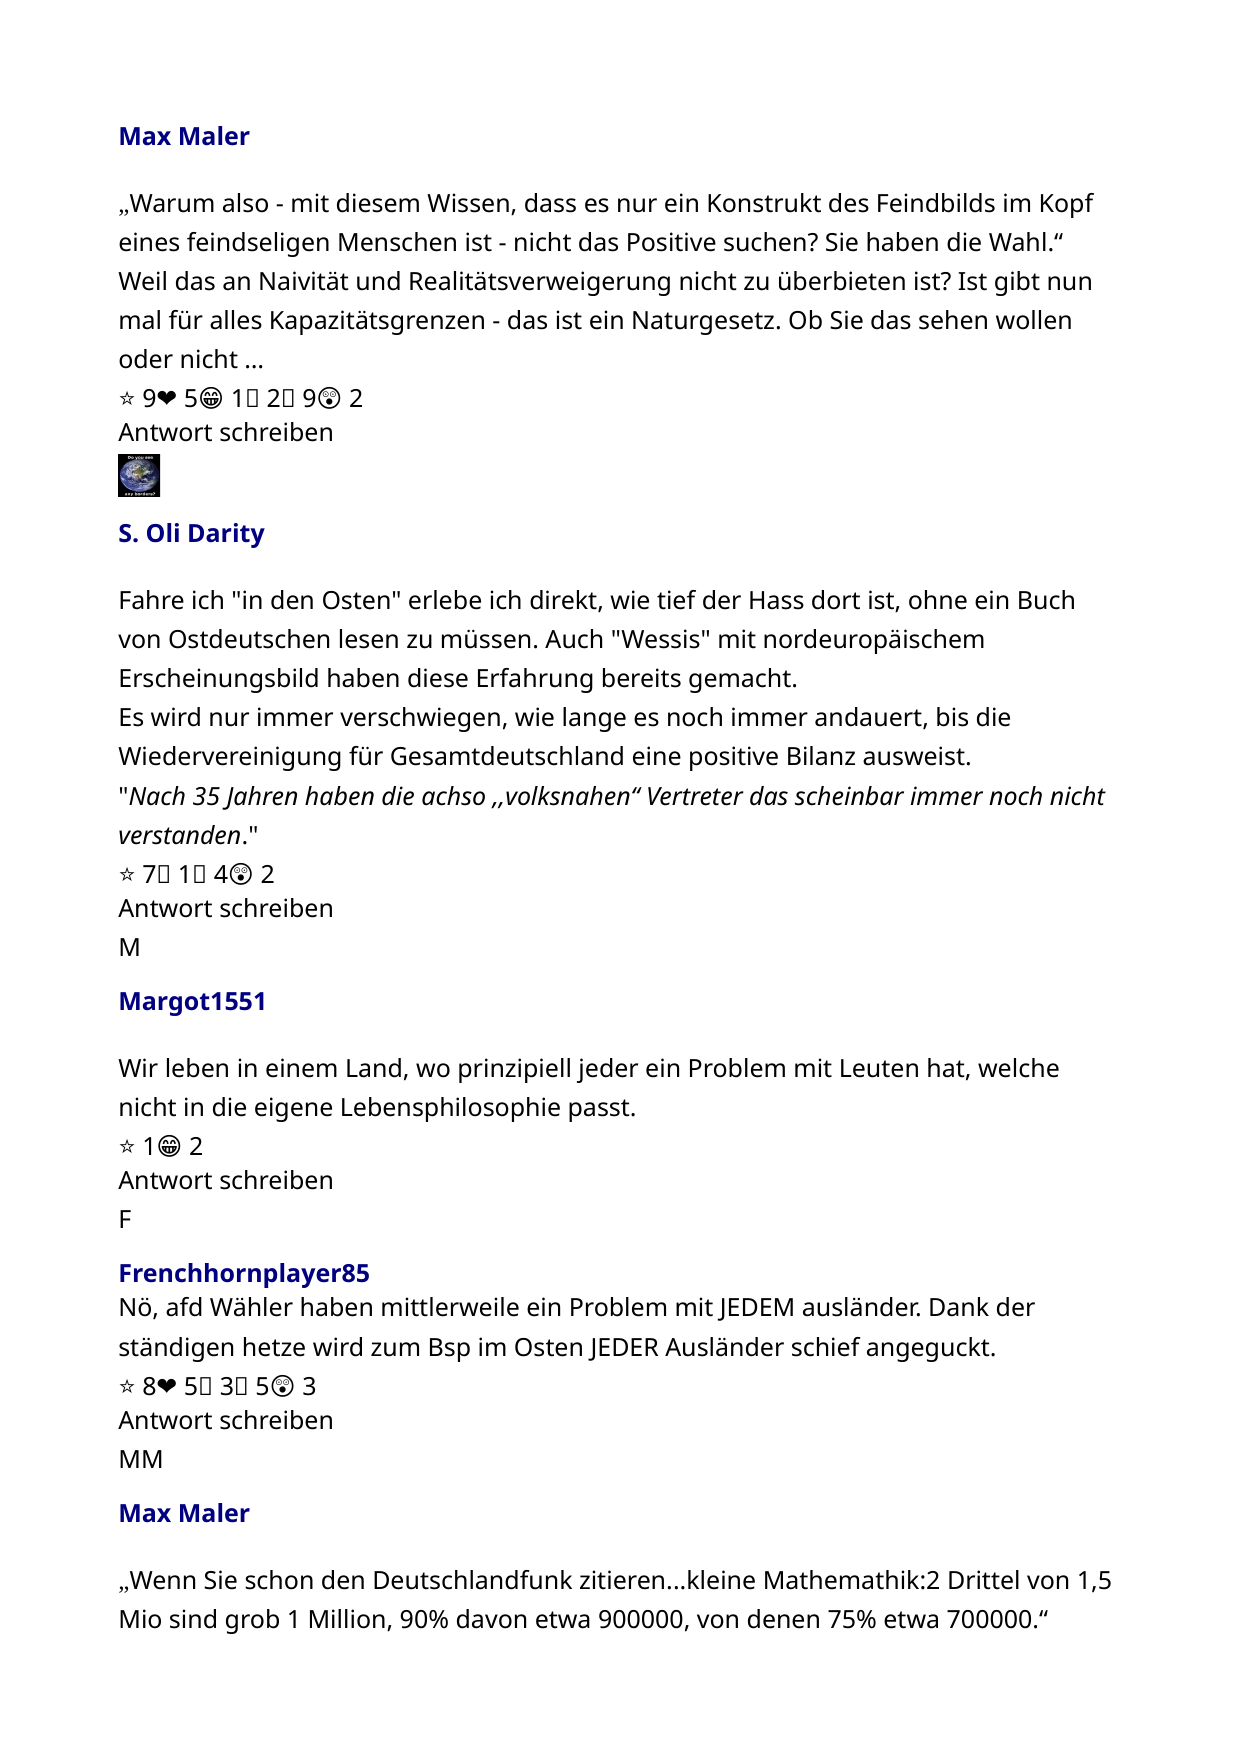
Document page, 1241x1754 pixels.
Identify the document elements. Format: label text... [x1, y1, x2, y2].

text Wir leben in einem Land, wo prinzipiell jeder ein Problem mit Leuten hat, welche nicht in die eigene Lebensphilosophie passt. [118, 1051, 1122, 1124]
text Weil das an Naivität und Realitätsverweigerung nicht zu überbieten ist? Ist gibt nun mal für alles Kapazitätsgrenzen - das ist ein Naturgesetz. Ob Sie das sehen wollen oder nicht … [118, 263, 1122, 376]
subtitle S. Oli Darity [118, 515, 1122, 549]
text „Warum also - mit diesem Wissen, dass es nur ein Konstrukt des Feindbilds im Kopf eines feindseligen Menschen ist - nicht das Positive suchen? Sie haben die Wahl.“ [118, 185, 1122, 258]
text Nö, afd Wähler haben mittlerweile ein Problem mit JEDEM ausländer. Dank der ständigen hetze wird zum Bsp im Osten JEDER Ausländer schief angeguckt. [118, 1290, 1122, 1363]
text Es wird nur immer verschwiegen, wie lange es noch immer andauert, bis die Wiedervereinigung für Gesamtdeutschland eine positive Bilanz ausweist. [118, 700, 1122, 773]
text „Wenn Sie schon den Deutschlandfunk zitieren...kleine Mathemathik:2 Drittel von 1,5 Mio sind grob 1 Million, 90% davon etwa 900000, von denen 75% etwa 700000.“ [118, 1562, 1122, 1636]
subtitle Max Maler [118, 1495, 1122, 1529]
text Antwort schreiben [118, 415, 1122, 449]
text ⭐️ 1😁 2 [118, 1129, 1122, 1163]
subtitle Max Maler [118, 118, 1122, 152]
text Antwort schreiben [118, 1163, 1122, 1197]
text "Nach 35 Jahren haben die achso ,,volksnahen“ Vertreter das scheinbar immer noch nicht verstanden." [118, 778, 1122, 851]
text ⭐️ 8❤️ 5🙁 3🤨 5😲 3 [118, 1368, 1122, 1402]
text M [118, 930, 1122, 964]
text ⭐️ 7🙁 1🤨 4😲 2 [118, 857, 1122, 891]
text Fahre ich "in den Osten" erlebe ich direkt, wie tief der Hass dort ist, ohne ein Buch von Ostdeutschen lesen zu müssen. Auch "Wessis" mit nordeuropäischem Erscheinungsbild haben diese Erfahrung bereits gemacht. [118, 582, 1122, 695]
text Antwort schreiben [118, 1402, 1122, 1436]
subtitle Margot1551 [118, 983, 1122, 1018]
text ⭐️ 9❤️ 5😁 1🙁 2🤨 9😲 2 [118, 381, 1122, 415]
text MM [118, 1442, 1122, 1476]
subtitle Frenchhornplayer85 [118, 1256, 1122, 1290]
text F [118, 1202, 1122, 1236]
text Antwort schreiben [118, 891, 1122, 925]
picture [118, 454, 161, 497]
